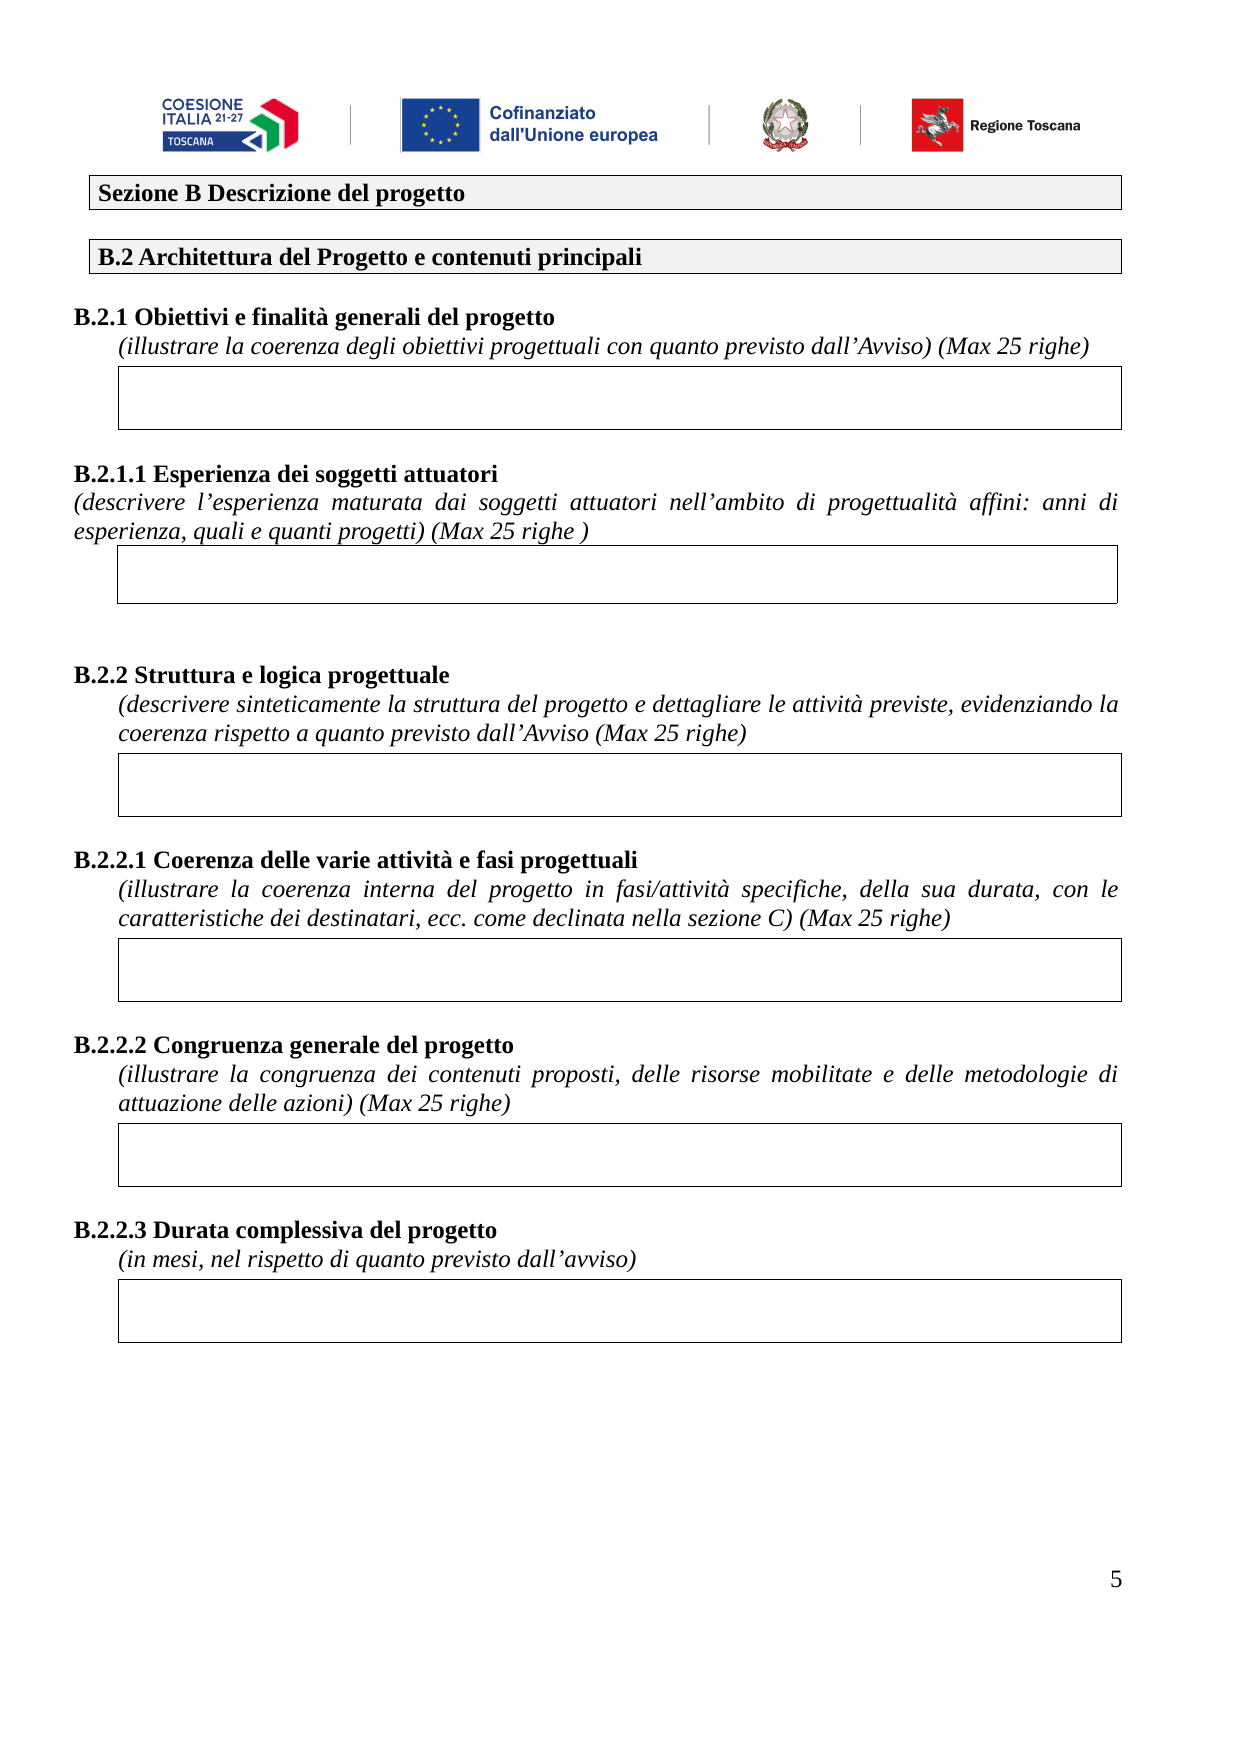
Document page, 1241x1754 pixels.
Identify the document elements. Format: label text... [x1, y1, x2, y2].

text B.2.2 Struttura e logica progettuale [74, 660, 1122, 689]
text (descrivere sinteticamente la struttura del progetto e dettagliare le attività previste, evidenziando la coerenza rispetto a quanto previsto dall’Avviso (Max 25 righe) [118, 689, 1122, 747]
text (illustrare la coerenza interna del progetto in fasi/attività specifiche, della sua durata, con le caratteristiche dei destinatari, ecc. come declinata nella sezione C) (Max 25 righe) [118, 874, 1122, 932]
text B.2 Architettura del Progetto e contenuti principali [90, 240, 1121, 273]
text B.2.1.1 Esperienza dei soggetti attuatori [74, 459, 1122, 487]
text B.2.2.2 Congruenza generale del progetto [59, 1030, 1122, 1059]
table_header [118, 546, 1117, 602]
text Sezione B Descrizione del progetto [90, 176, 1121, 209]
text (descrivere l’esperienza maturata dai soggetti attuatori nell’ambito di progettualità affini: anni di esperienza, quali e quanti progetti) (Max 25 righe ) [74, 487, 1122, 545]
text B.2.2.3 Durata complessiva del progetto [59, 1215, 1122, 1244]
text (in mesi, nel rispetto di quanto previsto dall’avviso) [118, 1244, 1122, 1273]
text B.2.2.1 Coerenza delle varie attività e fasi progettuali [59, 845, 1122, 874]
text (illustrare la coerenza degli obiettivi progettuali con quanto previsto dall’Avviso) (Max 25 righe) [118, 331, 1122, 360]
text B.2.1 Obiettivi e finalità generali del progetto [74, 302, 1122, 331]
text (illustrare la congruenza dei contenuti proposti, delle risorse mobilitate e delle metodologie di attuazione delle azioni) (Max 25 righe) [118, 1059, 1122, 1117]
